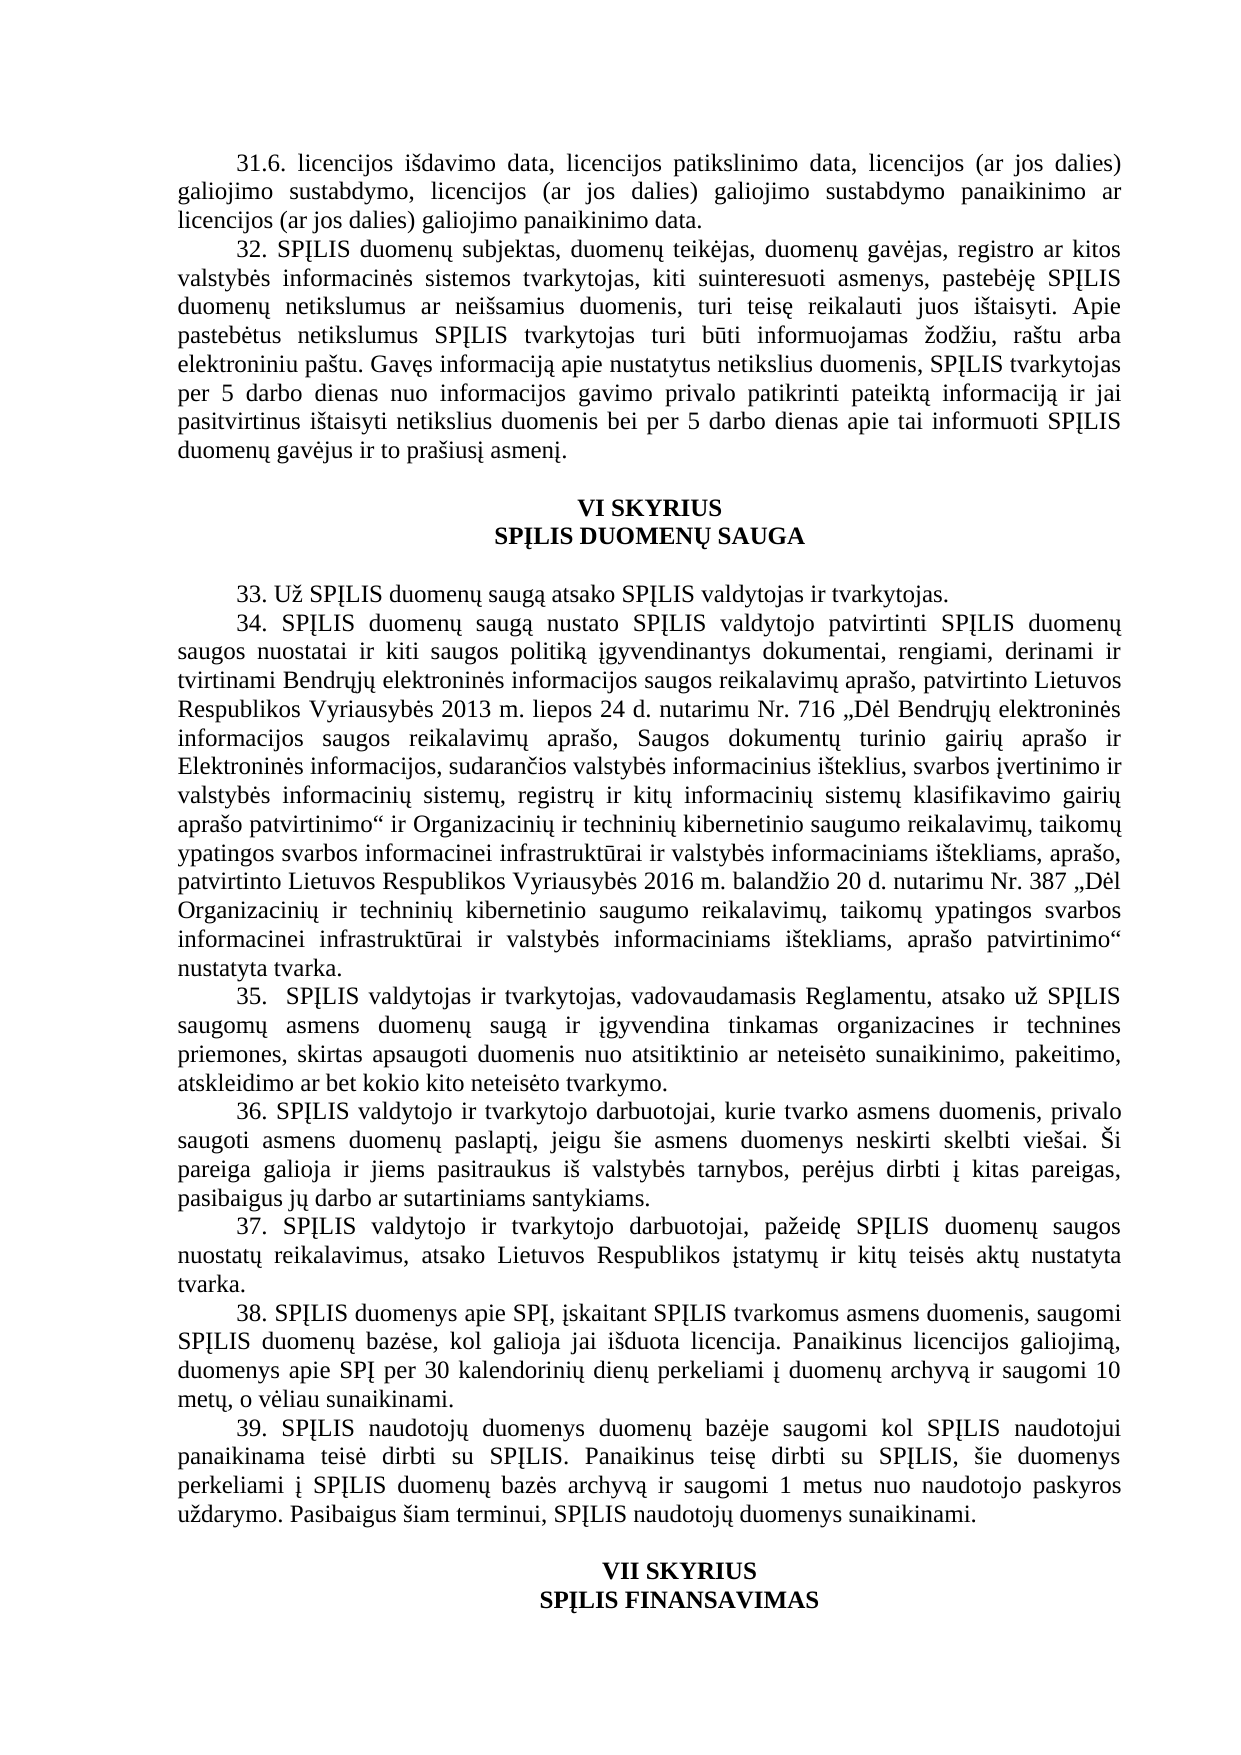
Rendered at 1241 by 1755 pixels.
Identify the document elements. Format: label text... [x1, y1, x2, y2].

text VI SKYRIUS [177, 493, 1122, 521]
text 34. SPĮLIS duomenų saugą nustato SPĮLIS valdytojo patvirtinti SPĮLIS duomenų saugos nuostatai ir kiti saugos politiką įgyvendinantys dokumentai, rengiami, derinami ir tvirtinami Bendrųjų elektroninės informacijos saugos reikalavimų aprašo, patvirtinto Lietuvos Respublikos Vyriausybės 2013 m. liepos 24 d. nutarimu Nr. 716 „Dėl Bendrųjų elektroninės informacijos saugos reikalavimų aprašo, Saugos dokumentų turinio gairių aprašo ir Elektroninės informacijos, sudarančios valstybės informacinius išteklius, svarbos įvertinimo ir valstybės informacinių sistemų, registrų ir kitų informacinių sistemų klasifikavimo gairių aprašo patvirtinimo“ ir Organizacinių ir techninių kibernetinio saugumo reikalavimų, taikomų ypatingos svarbos informacinei infrastruktūrai ir valstybės informaciniams ištekliams, aprašo, patvirtinto Lietuvos Respublikos Vyriausybės 2016 m. balandžio 20 d. nutarimu Nr. 387 „Dėl Organizacinių ir techninių kibernetinio saugumo reikalavimų, taikomų ypatingos svarbos informacinei infrastruktūrai ir valstybės informaciniams ištekliams, aprašo patvirtinimo“ nustatyta tvarka. [177, 608, 1122, 981]
text 33. Už SPĮLIS duomenų saugą atsako SPĮLIS valdytojas ir tvarkytojas. [177, 579, 1122, 608]
text 39. SPĮLIS naudotojų duomenys duomenų bazėje saugomi kol SPĮLIS naudotojui panaikinama teisė dirbti su SPĮLIS. Panaikinus teisę dirbti su SPĮLIS, šie duomenys perkeliami į SPĮLIS duomenų bazės archyvą ir saugomi 1 metus nuo naudotojo paskyros uždarymo. Pasibaigus šiam terminui, SPĮLIS naudotojų duomenys sunaikinami. [177, 1413, 1122, 1528]
text SPĮLIS DUOMENŲ SAUGA [177, 521, 1122, 550]
text SPĮLIS FINANSAVIMAS [177, 1585, 1122, 1614]
text 37. SPĮLIS valdytojo ir tvarkytojo darbuotojai, pažeidę SPĮLIS duomenų saugos nuostatų reikalavimus, atsako Lietuvos Respublikos įstatymų ir kitų teisės aktų nustatyta tvarka. [177, 1211, 1122, 1298]
text 32. SPĮLIS duomenų subjektas, duomenų teikėjas, duomenų gavėjas, registro ar kitos valstybės informacinės sistemos tvarkytojas, kiti suinteresuoti asmenys, pastebėję SPĮLIS duomenų netikslumus ar neišsamius duomenis, turi teisę reikalauti juos ištaisyti. Apie pastebėtus netikslumus SPĮLIS tvarkytojas turi būti informuojamas žodžiu, raštu arba elektroniniu paštu. Gavęs informaciją apie nustatytus netikslius duomenis, SPĮLIS tvarkytojas per 5 darbo dienas nuo informacijos gavimo privalo patikrinti pateiktą informaciją ir jai pasitvirtinus ištaisyti netikslius duomenis bei per 5 darbo dienas apie tai informuoti SPĮLIS duomenų gavėjus ir to prašiusį asmenį. [177, 234, 1122, 464]
text 31.6. licencijos išdavimo data, licencijos patikslinimo data, licencijos (ar jos dalies) galiojimo sustabdymo, licencijos (ar jos dalies) galiojimo sustabdymo panaikinimo ar licencijos (ar jos dalies) galiojimo panaikinimo data. [177, 148, 1122, 234]
text 36. SPĮLIS valdytojo ir tvarkytojo darbuotojai, kurie tvarko asmens duomenis, privalo saugoti asmens duomenų paslaptį, jeigu šie asmens duomenys neskirti skelbti viešai. Ši pareiga galioja ir jiems pasitraukus iš valstybės tarnybos, perėjus dirbti į kitas pareigas, pasibaigus jų darbo ar sutartiniams santykiams. [177, 1096, 1122, 1211]
text VII SKYRIUS [177, 1556, 1122, 1585]
text 38. SPĮLIS duomenys apie SPĮ, įskaitant SPĮLIS tvarkomus asmens duomenis, saugomi SPĮLIS duomenų bazėse, kol galioja jai išduota licencija. Panaikinus licencijos galiojimą, duomenys apie SPĮ per 30 kalendorinių dienų perkeliami į duomenų archyvą ir saugomi 10 metų, o vėliau sunaikinami. [177, 1298, 1122, 1413]
text 35. SPĮLIS valdytojas ir tvarkytojas, vadovaudamasis Reglamentu, atsako už SPĮLIS saugomų asmens duomenų saugą ir įgyvendina tinkamas organizacines ir technines priemones, skirtas apsaugoti duomenis nuo atsitiktinio ar neteisėto sunaikinimo, pakeitimo, atskleidimo ar bet kokio kito neteisėto tvarkymo. [177, 981, 1122, 1096]
